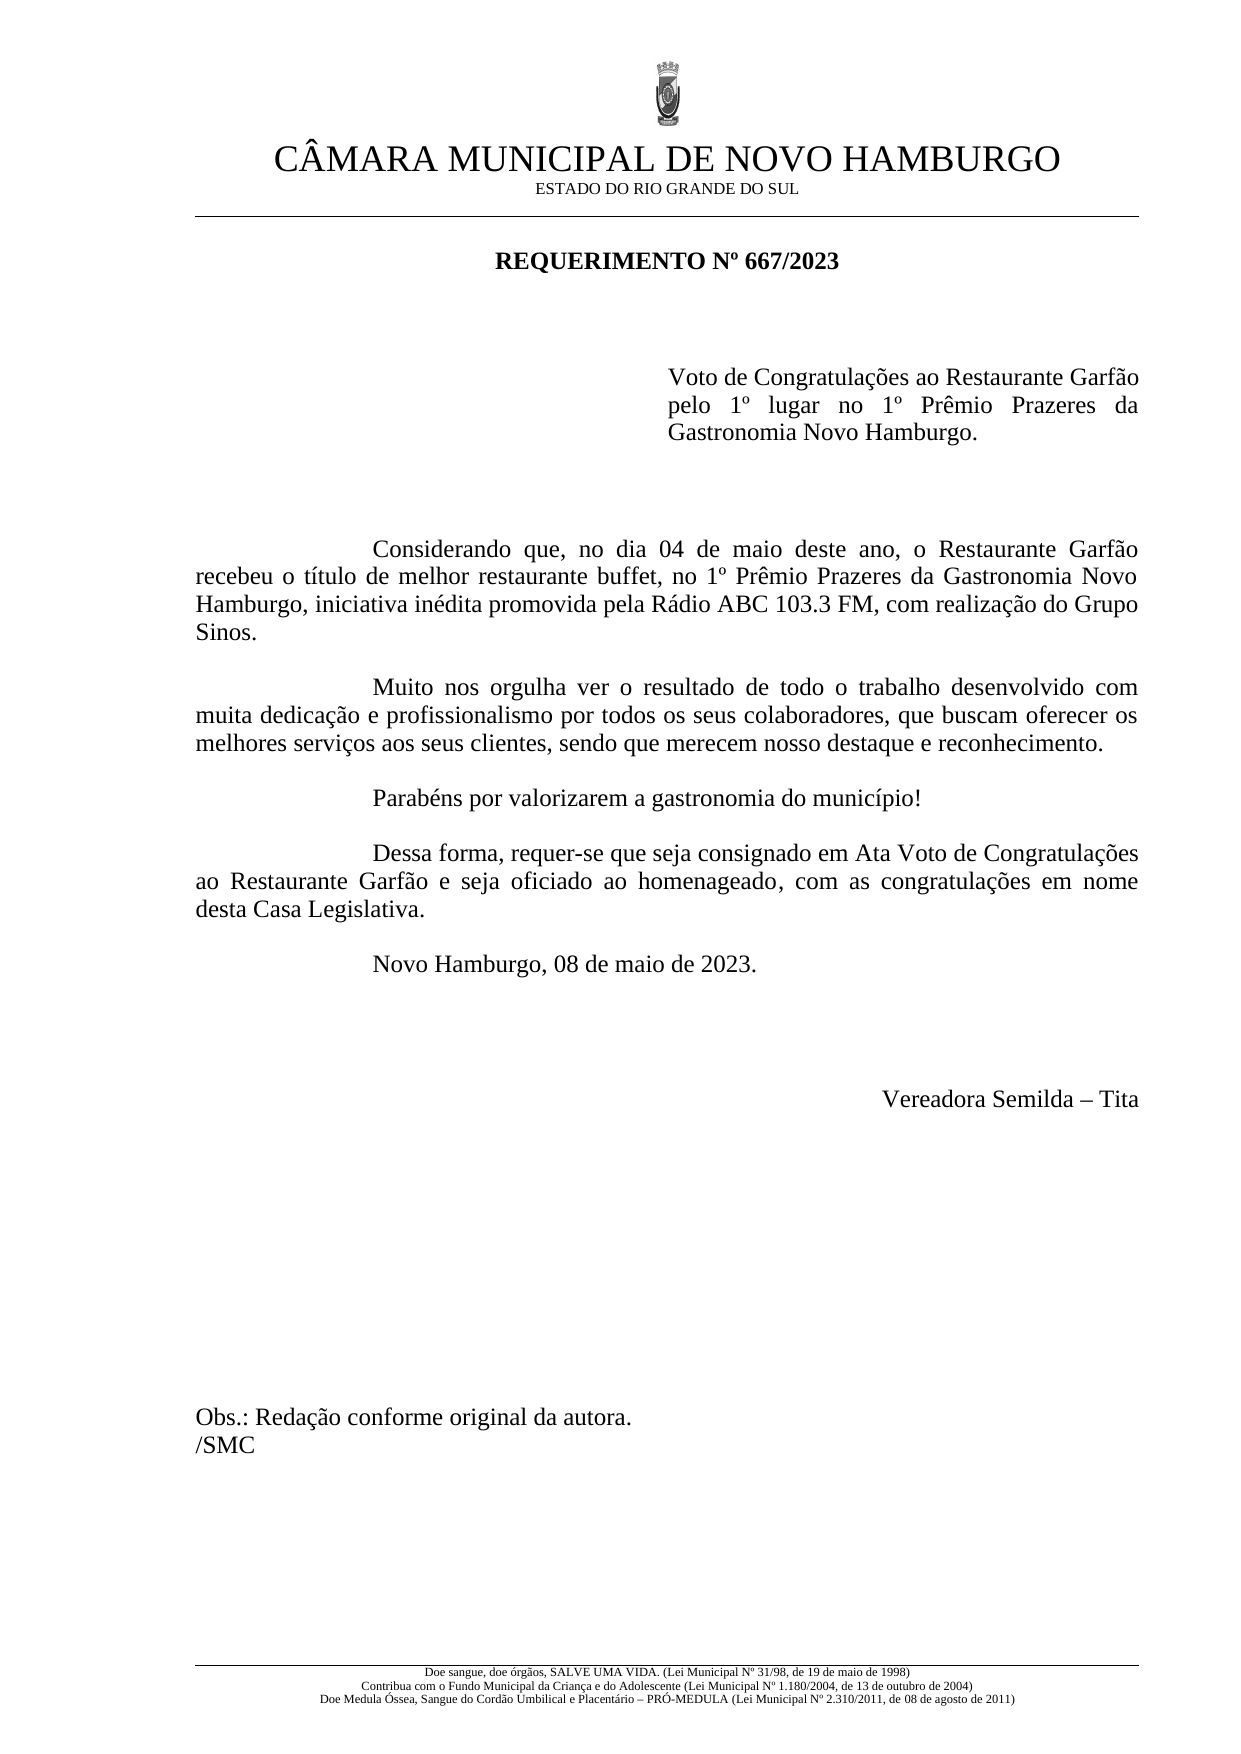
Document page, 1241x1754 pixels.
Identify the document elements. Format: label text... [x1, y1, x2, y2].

text Voto de Congratulações ao Restaurante Garfão pelo 1º lugar no 1º Prêmio Prazeres da Gastronomia Novo Hamburgo. [668, 363, 1139, 446]
text Novo Hamburgo, 08 de maio de 2023. [195, 950, 1139, 978]
text REQUERIMENTO Nº 667/2023 [195, 247, 1139, 274]
text /SMC [195, 1431, 1139, 1486]
text Muito nos orgulha ver o resultado de todo o trabalho desenvolvido com muita dedicação e profissionalismo por todos os seus colaboradores, que buscam oferecer os melhores serviços aos seus clientes, sendo que merecem nosso destaque e reconhecimento. [195, 673, 1139, 756]
text Vereadora Semilda – Tita [195, 1085, 1139, 1112]
text Considerando que, no dia 04 de maio deste ano, o Restaurante Garfão recebeu o título de melhor restaurante buffet, no 1º Prêmio Prazeres da Gastronomia Novo Hamburgo, iniciativa inédita promovida pela Rádio ABC 103.3 FM, com realização do Grupo Sinos. [195, 535, 1139, 646]
text Parabéns por valorizarem a gastronomia do município! [195, 784, 1139, 812]
text Dessa forma, requer-se que seja consignado em Ata Voto de Congratulações ao Restaurante Garfão e seja oficiado ao homenageado, com as congratulações em nome desta Casa Legislativa. [195, 839, 1139, 923]
text Obs.: Redação conforme original da autora. [195, 1403, 1139, 1431]
